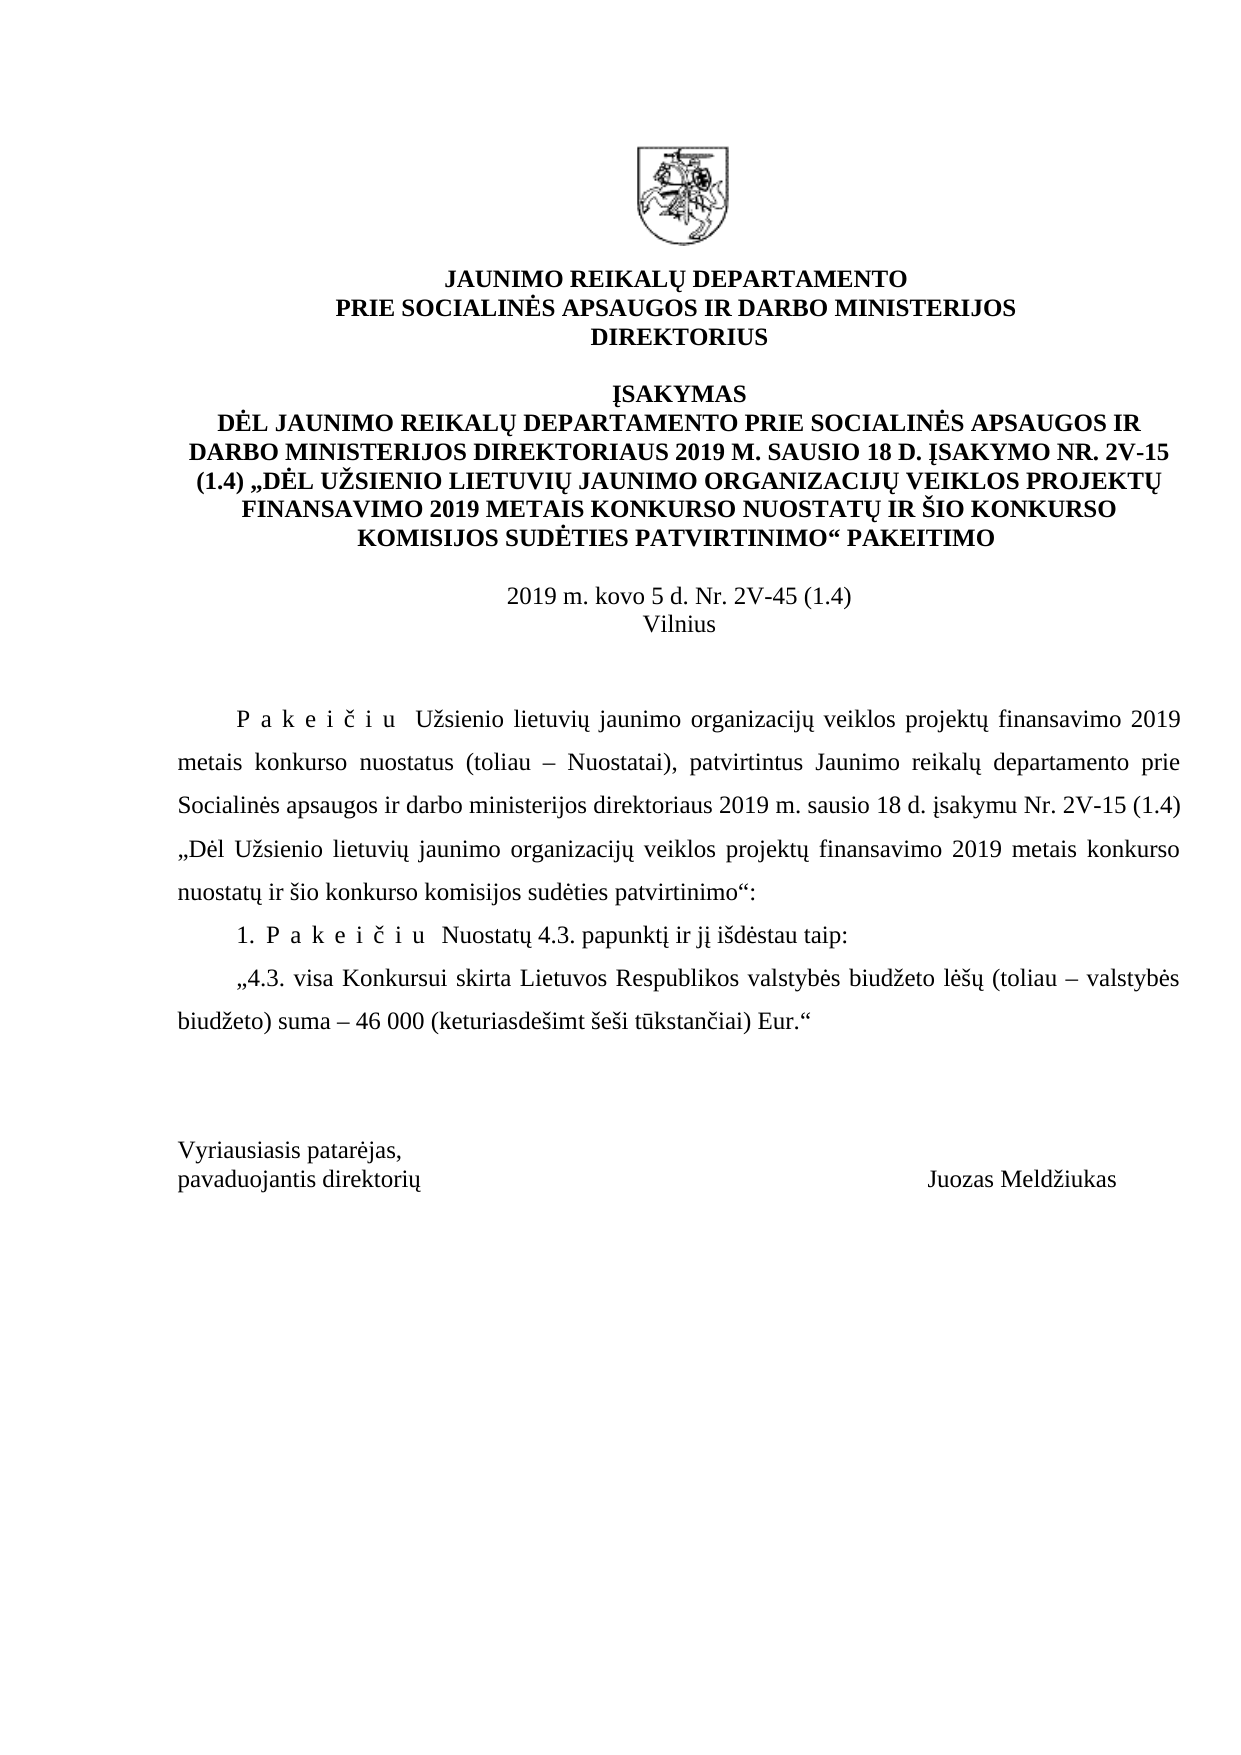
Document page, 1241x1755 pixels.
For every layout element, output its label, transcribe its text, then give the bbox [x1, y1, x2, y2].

text JAUNIMO REIKALŲ DEPARTAMENTO [177, 264, 1181, 293]
text 1. Pakeičiu Nuostatų 4.3. papunktį ir jį išdėstau taip: [177, 920, 1181, 949]
text „4.3. visa Konkursui skirta Lietuvos Respublikos valstybės biudžeto lėšų (toliau – valstybės biudžeto) suma – 46 000 (keturiasdešimt šeši tūkstančiai) Eur.“ [177, 963, 1181, 1035]
text prie socialinės apsaugos ir darbo ministerijos [177, 293, 1181, 322]
text Vilnius [177, 609, 1181, 638]
text ĮSAKYMAS [177, 379, 1181, 408]
text Pakeičiu Užsienio lietuvių jaunimo organizacijų veiklos projektų finansavimo 2019 metais konkurso nuostatus (toliau – Nuostatai), patvirtintus Jaunimo reikalų departamento prie Socialinės apsaugos ir darbo ministerijos direktoriaus 2019 m. sausio 18 d. įsakymu Nr. 2V-15 (1.4) „Dėl Užsienio lietuvių jaunimo organizacijų veiklos projektų finansavimo 2019 metais konkurso nuostatų ir šio konkurso komisijos sudėties patvirtinimo“: [177, 704, 1181, 906]
text DĖL JAUNIMO REIKALŲ DEPARTAMENTO PRIE SOCIALINĖS APSAUGOS IR DARBO MINISTERIJOS DIREKTORIAUS 2019 M. SAUSIO 18 D. ĮSAKYMO NR. 2V-15 (1.4) „DĖL UŽSIENIO LIETUVIŲ JAUNIMO ORGANIZACIJŲ VEIKLOS PROJEKTŲ FINANSAVIMO 2019 METAIS KONKURSO NUOSTATŲ IR ŠIO KONKURSO KOMISIJOS SUDĖTIES PATVIRTINIMO“ PAKEITIMO [177, 408, 1181, 552]
text Vyriausiasis patarėjas, [177, 1136, 1181, 1164]
text pavaduojantis direktorių Juozas Meldžiukas [177, 1164, 1181, 1193]
text DIREKTORIUS [177, 322, 1181, 351]
text 2019 m. kovo 5 d. Nr. 2V-45 (1.4) [177, 581, 1181, 609]
